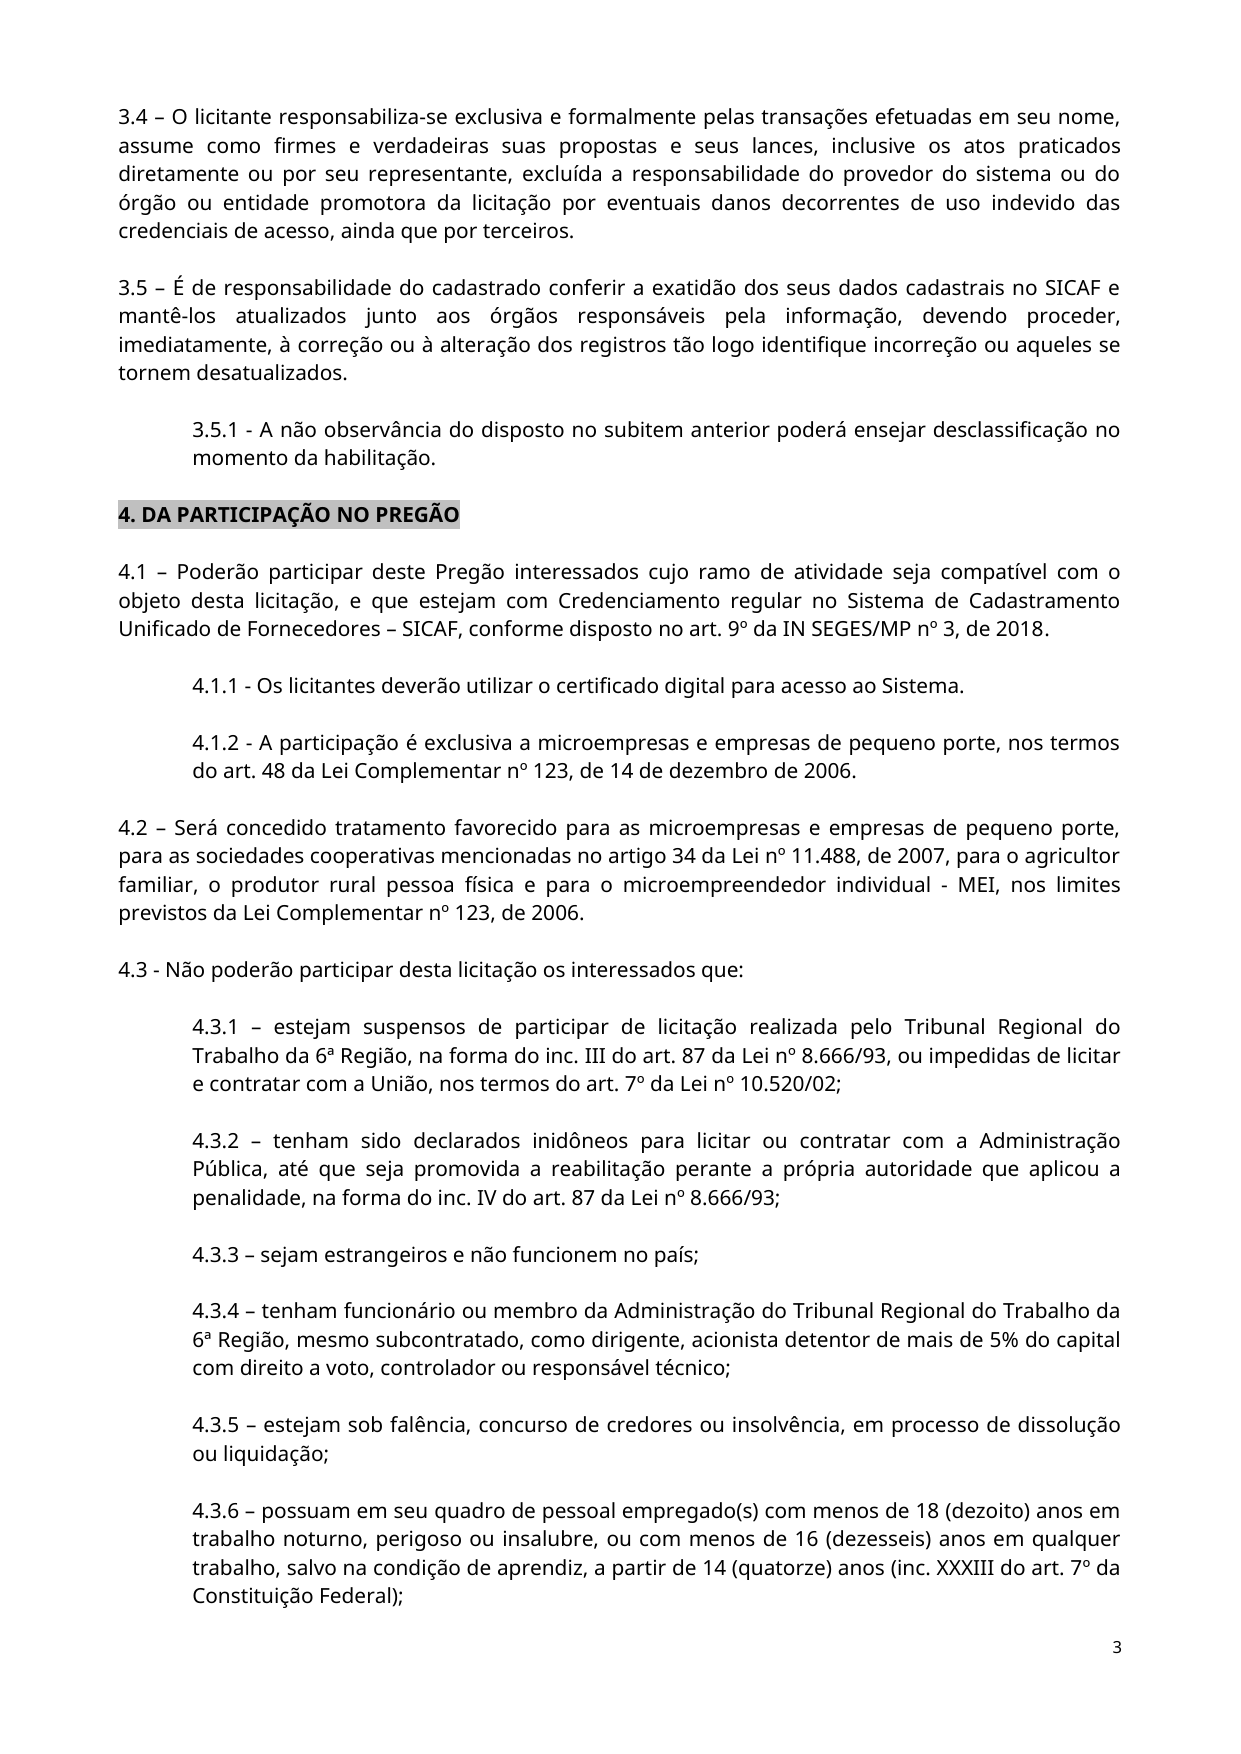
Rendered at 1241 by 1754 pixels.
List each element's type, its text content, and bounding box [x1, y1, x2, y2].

text 3.5 – É de responsabilidade do cadastrado conferir a exatidão dos seus dados cadastrais no SICAF e mantê-los atualizados junto aos órgãos responsáveis pela informação, devendo proceder, imediatamente, à correção ou à alteração dos registros tão logo identifique incorreção ou aqueles se tornem desatualizados. [118, 273, 1122, 387]
list 4.1.2 - A participação é exclusiva a microempresas e empresas de pequeno porte, nos termos do art. 48 da Lei Complementar nº 123, de 14 de dezembro de 2006. [192, 728, 1122, 785]
text 4.3.3 – sejam estrangeiros e não funcionem no país; [192, 1240, 1122, 1268]
text 3.5.1 - A não observância do disposto no subitem anterior poderá ensejar desclassificação no momento da habilitação. [192, 415, 1122, 472]
text 4.3.2 – tenham sido declarados inidôneos para licitar ou contratar com a Administração Pública, até que seja promovida a reabilitação perante a própria autoridade que aplicou a penalidade, na forma do inc. IV do art. 87 da Lei nº 8.666/93; [192, 1126, 1122, 1211]
text 4.3.4 – tenham funcionário ou membro da Administração do Tribunal Regional do Trabalho da 6ª Região, mesmo subcontratado, como dirigente, acionista detentor de mais de 5% do capital com direito a voto, controlador ou responsável técnico; [192, 1297, 1122, 1382]
text 4.3 - Não poderão participar desta licitação os interessados que: [118, 955, 1122, 984]
list 4.1.1 - Os licitantes deverão utilizar o certificado digital para acesso ao Sistema. [192, 671, 1122, 699]
list 4.1 – Poderão participar deste Pregão interessados cujo ramo de atividade seja compatível com o objeto desta licitação, e que estejam com Credenciamento regular no Sistema de Cadastramento Unificado de Fornecedores – SICAF, conforme disposto no art. 9º da IN SEGES/MP nº 3, de 2018. [118, 557, 1122, 643]
text 4.3.5 – estejam sob falência, concurso de credores ou insolvência, em processo de dissolução ou liquidação; [192, 1410, 1122, 1467]
text 4.3.1 – estejam suspensos de participar de licitação realizada pelo Tribunal Regional do Trabalho da 6ª Região, na forma do inc. III do art. 87 da Lei nº 8.666/93, ou impedidas de licitar e contratar com a União, nos termos do art. 7º da Lei nº 10.520/02; [192, 1012, 1122, 1098]
text 4. DA PARTICIPAÇÃO NO PREGÃO [118, 500, 1122, 529]
text 4.2 – Será concedido tratamento favorecido para as microempresas e empresas de pequeno porte, para as sociedades cooperativas mencionadas no artigo 34 da Lei nº 11.488, de 2007, para o agricultor familiar, o produtor rural pessoa física e para o microempreendedor individual - MEI, nos limites previstos da Lei Complementar nº 123, de 2006. [118, 813, 1122, 927]
text 3.4 – O licitante responsabiliza-se exclusiva e formalmente pelas transações efetuadas em seu nome, assume como firmes e verdadeiras suas propostas e seus lances, inclusive os atos praticados diretamente ou por seu representante, excluída a responsabilidade do provedor do sistema ou do órgão ou entidade promotora da licitação por eventuais danos decorrentes de uso indevido das credenciais de acesso, ainda que por terceiros. [118, 102, 1122, 244]
text 4.3.6 – possuam em seu quadro de pessoal empregado(s) com menos de 18 (dezoito) anos em trabalho noturno, perigoso ou insalubre, ou com menos de 16 (dezesseis) anos em qualquer trabalho, salvo na condição de aprendiz, a partir de 14 (quatorze) anos (inc. XXXIII do art. 7º da Constituição Federal); [192, 1496, 1122, 1609]
